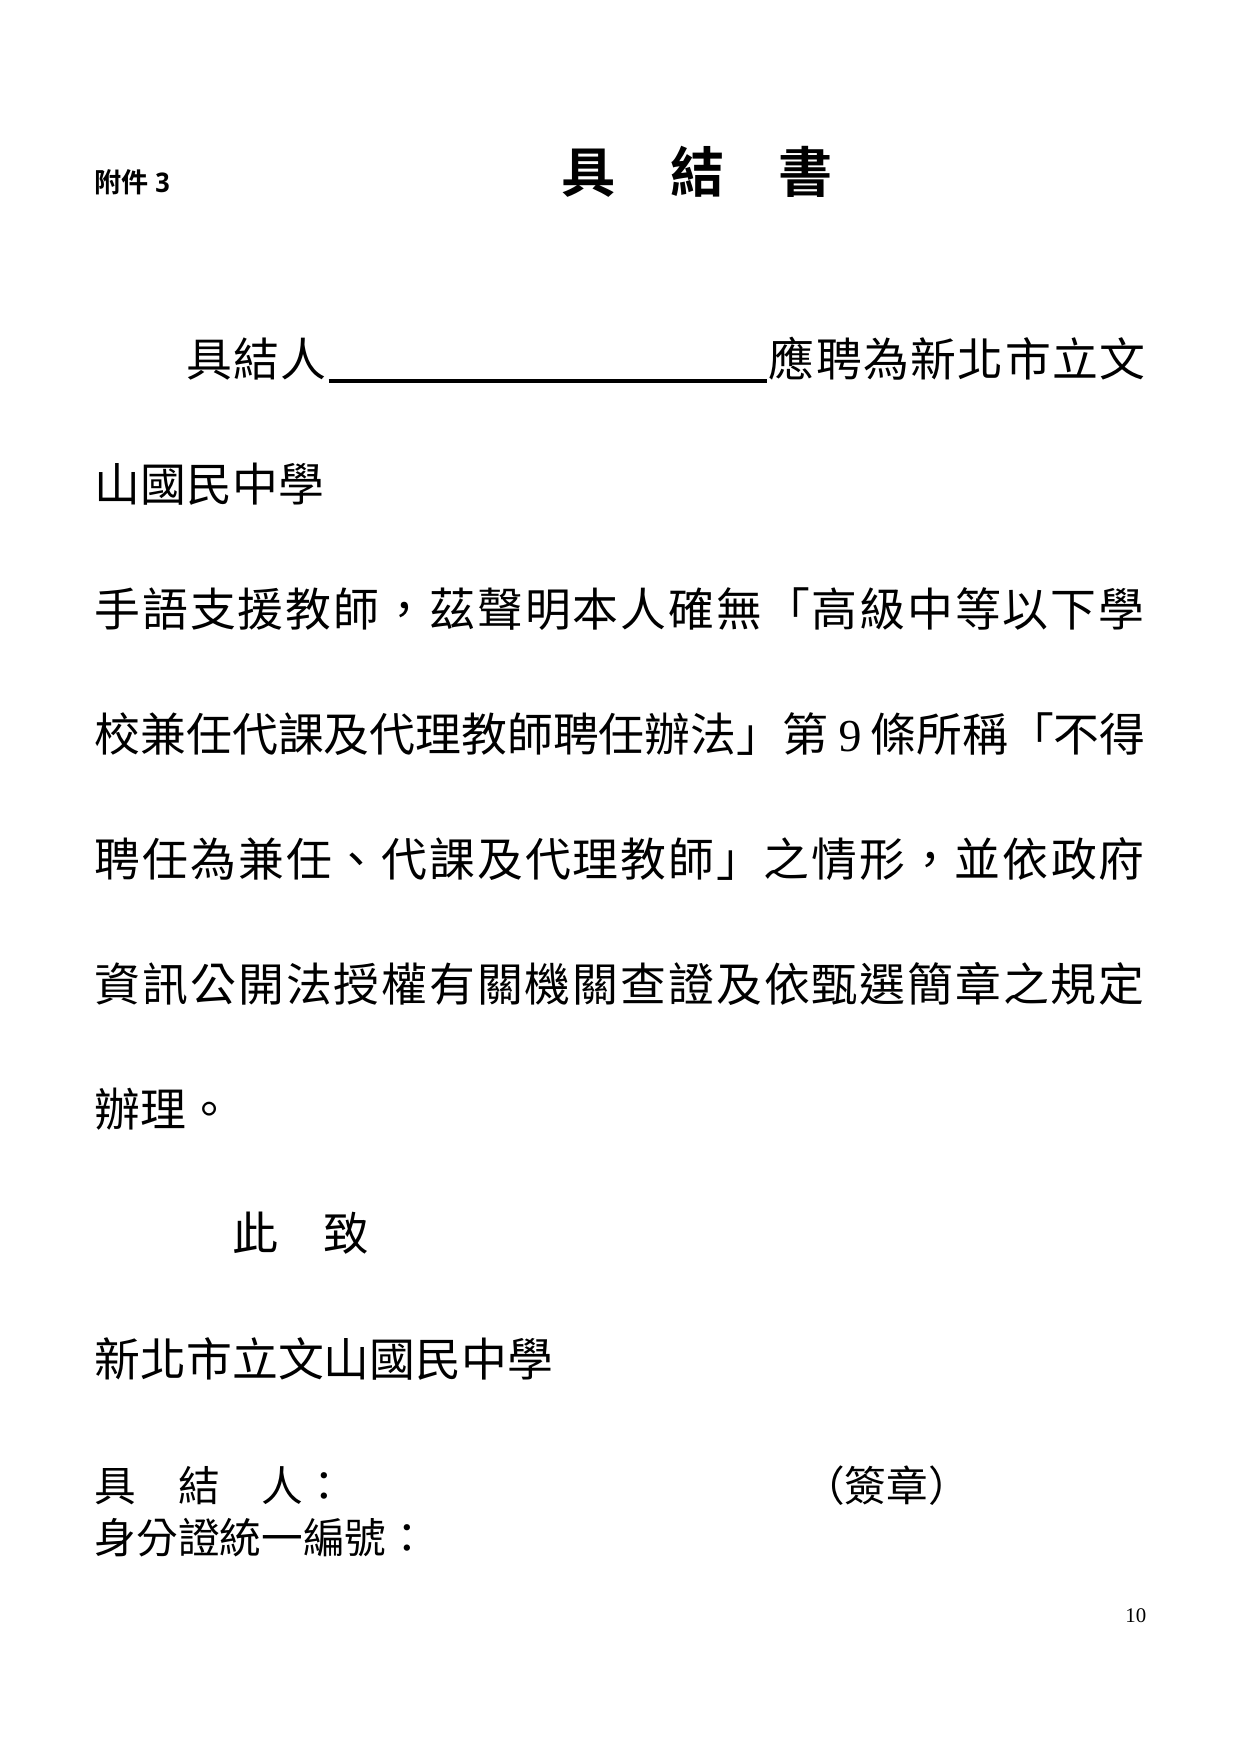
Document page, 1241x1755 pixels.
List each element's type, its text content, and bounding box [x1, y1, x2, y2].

text 新北市立文山國民中學 [94, 1283, 1146, 1408]
text 此 致 [94, 1158, 1146, 1283]
text 附件3 具 結 書 [94, 96, 1146, 221]
text 具 結 人： （簽章） [94, 1460, 1146, 1512]
text 身分證統一編號： [94, 1512, 1146, 1564]
text 具結人 應聘為新北市立文山國民中學 [94, 283, 1146, 533]
text 手語支援教師，茲聲明本人確無「高級中等以下學校兼任代課及代理教師聘任辦法」第9條所稱「不得聘任為兼任、代課及代理教師」之情形，並依政府資訊公開法授權有關機關查證及依甄選簡章之規定辦理。 [94, 533, 1146, 1158]
